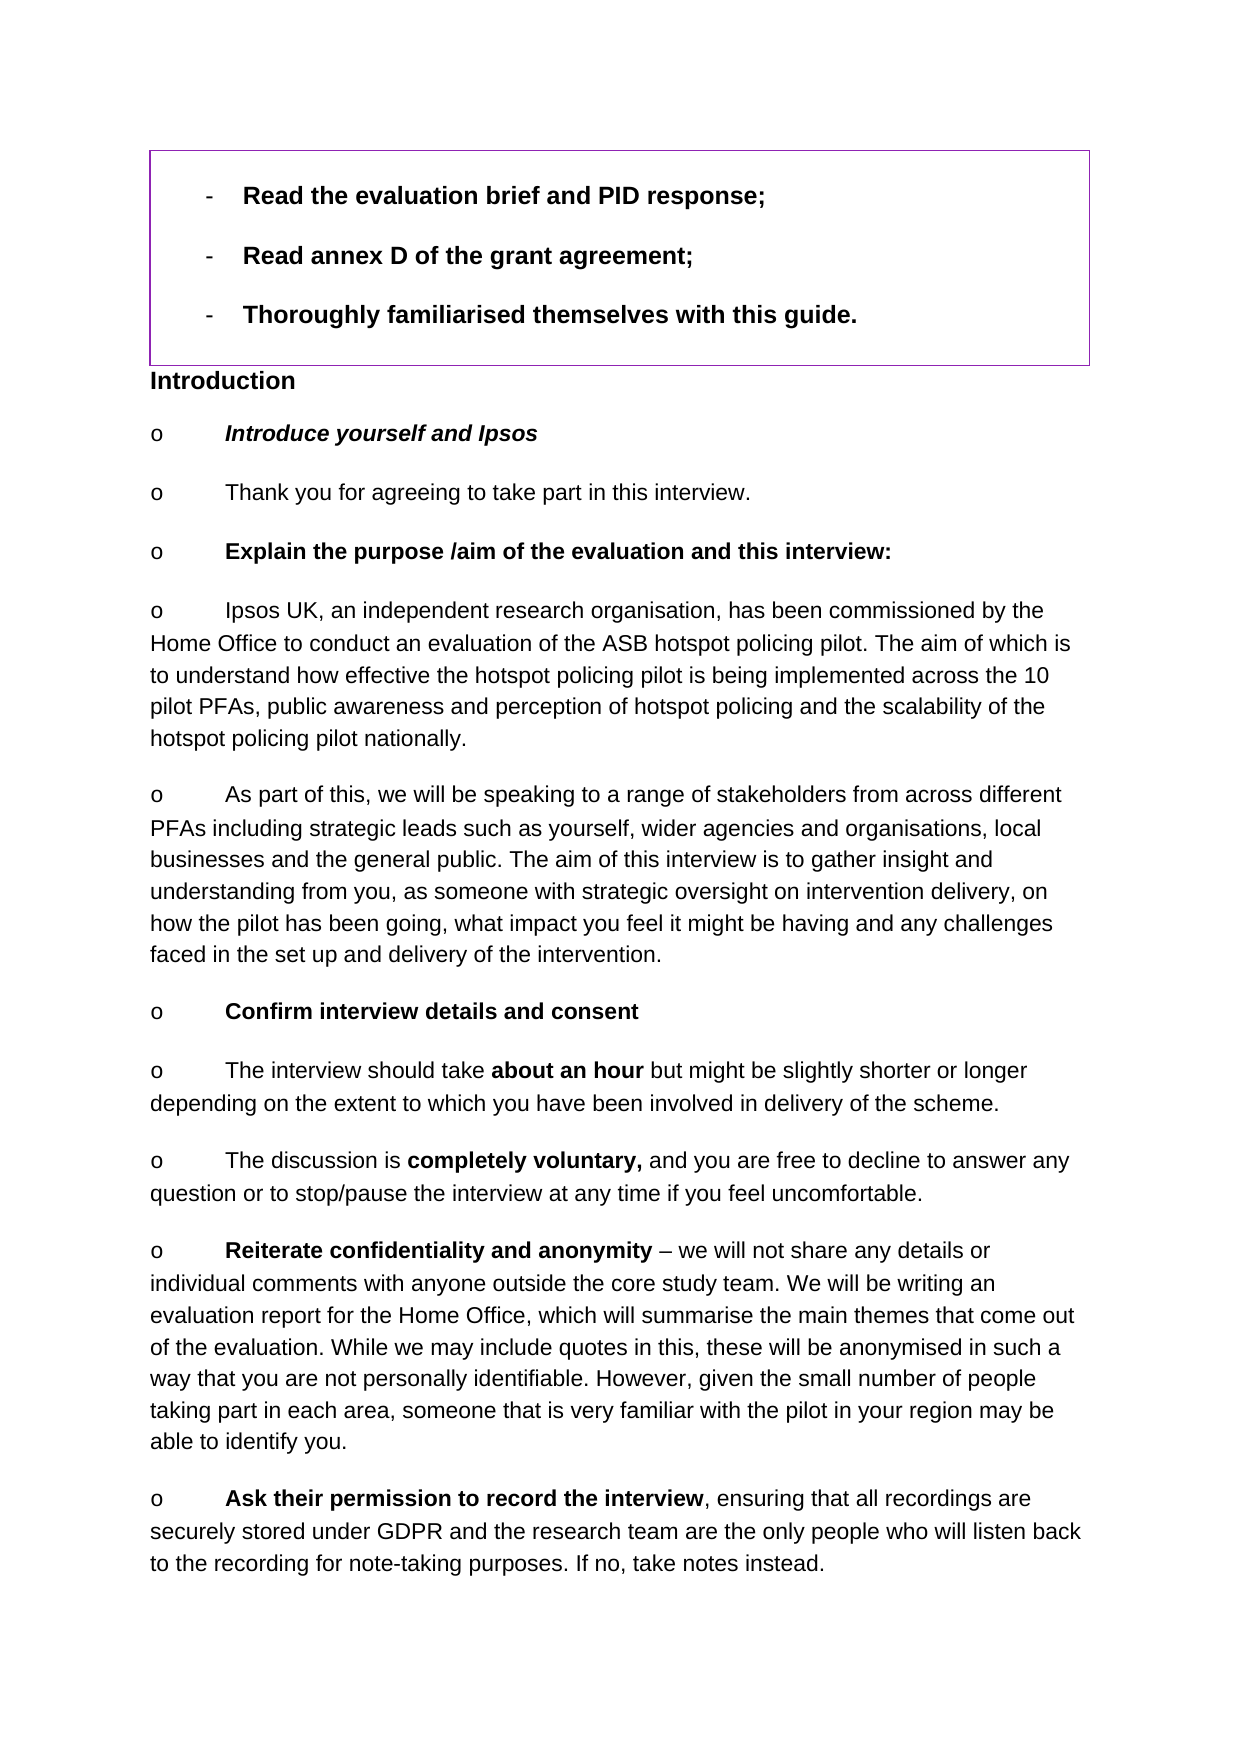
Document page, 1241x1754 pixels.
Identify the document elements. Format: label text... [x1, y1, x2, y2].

list Explain the purpose /aim of the evaluation and this interview: [150, 538, 1090, 566]
list Reiterate confidentiality and anonymity – we will not share any details or individual comments with anyone outside the core study team. We will be writing an evaluation report for the Home Office, which will summarise the main themes that come out of the evaluation. While we may include quotes in this, these will be anonymised in such a way that you are not personally identifiable. However, given the small number of people taking part in each area, someone that is very familiar with the pilot in your region may be able to identify you. [150, 1237, 1090, 1454]
list Ask their permission to record the interview, ensuring that all recordings are securely stored under GDPR and the research team are the only people who will listen back to the recording for note-taking purposes. If no, take notes instead. [150, 1485, 1090, 1576]
list Confirm interview details and consent [150, 998, 1090, 1026]
list Thank you for agreeing to take part in this interview. [150, 479, 1090, 507]
list As part of this, we will be speaking to a range of stakeholders from across different PFAs including strategic leads such as yourself, wider agencies and organisations, local businesses and the general public. The aim of this interview is to gather insight and understanding from you, as someone with strategic oversight on intervention delivery, on how the pilot has been going, what impact you feel it might be having and any challenges faced in the set up and delivery of the intervention. [150, 781, 1090, 967]
list The interview should take about an hour but might be slightly shorter or longer depending on the extent to which you have been involved in delivery of the scheme. [150, 1057, 1090, 1117]
table_header Read the evaluation brief and PID response; Read annex D of the grant agreement; Thoroughly familiarised themselves with this guide. [151, 151, 1089, 365]
list Introduce yourself and Ipsos [150, 420, 1090, 448]
list Ipsos UK, an independent research organisation, has been commissioned by the Home Office to conduct an evaluation of the ASB hotspot policing pilot. The aim of which is to understand how effective the hotspot policing pilot is being implemented across the 10 pilot PFAs, public awareness and perception of hotspot policing and the scalability of the hotspot policing pilot nationally. [150, 597, 1090, 751]
subtitle Introduction [150, 366, 1090, 395]
list The discussion is completely voluntary, and you are free to decline to answer any question or to stop/pause the interview at any time if you feel uncomfortable. [150, 1147, 1090, 1207]
